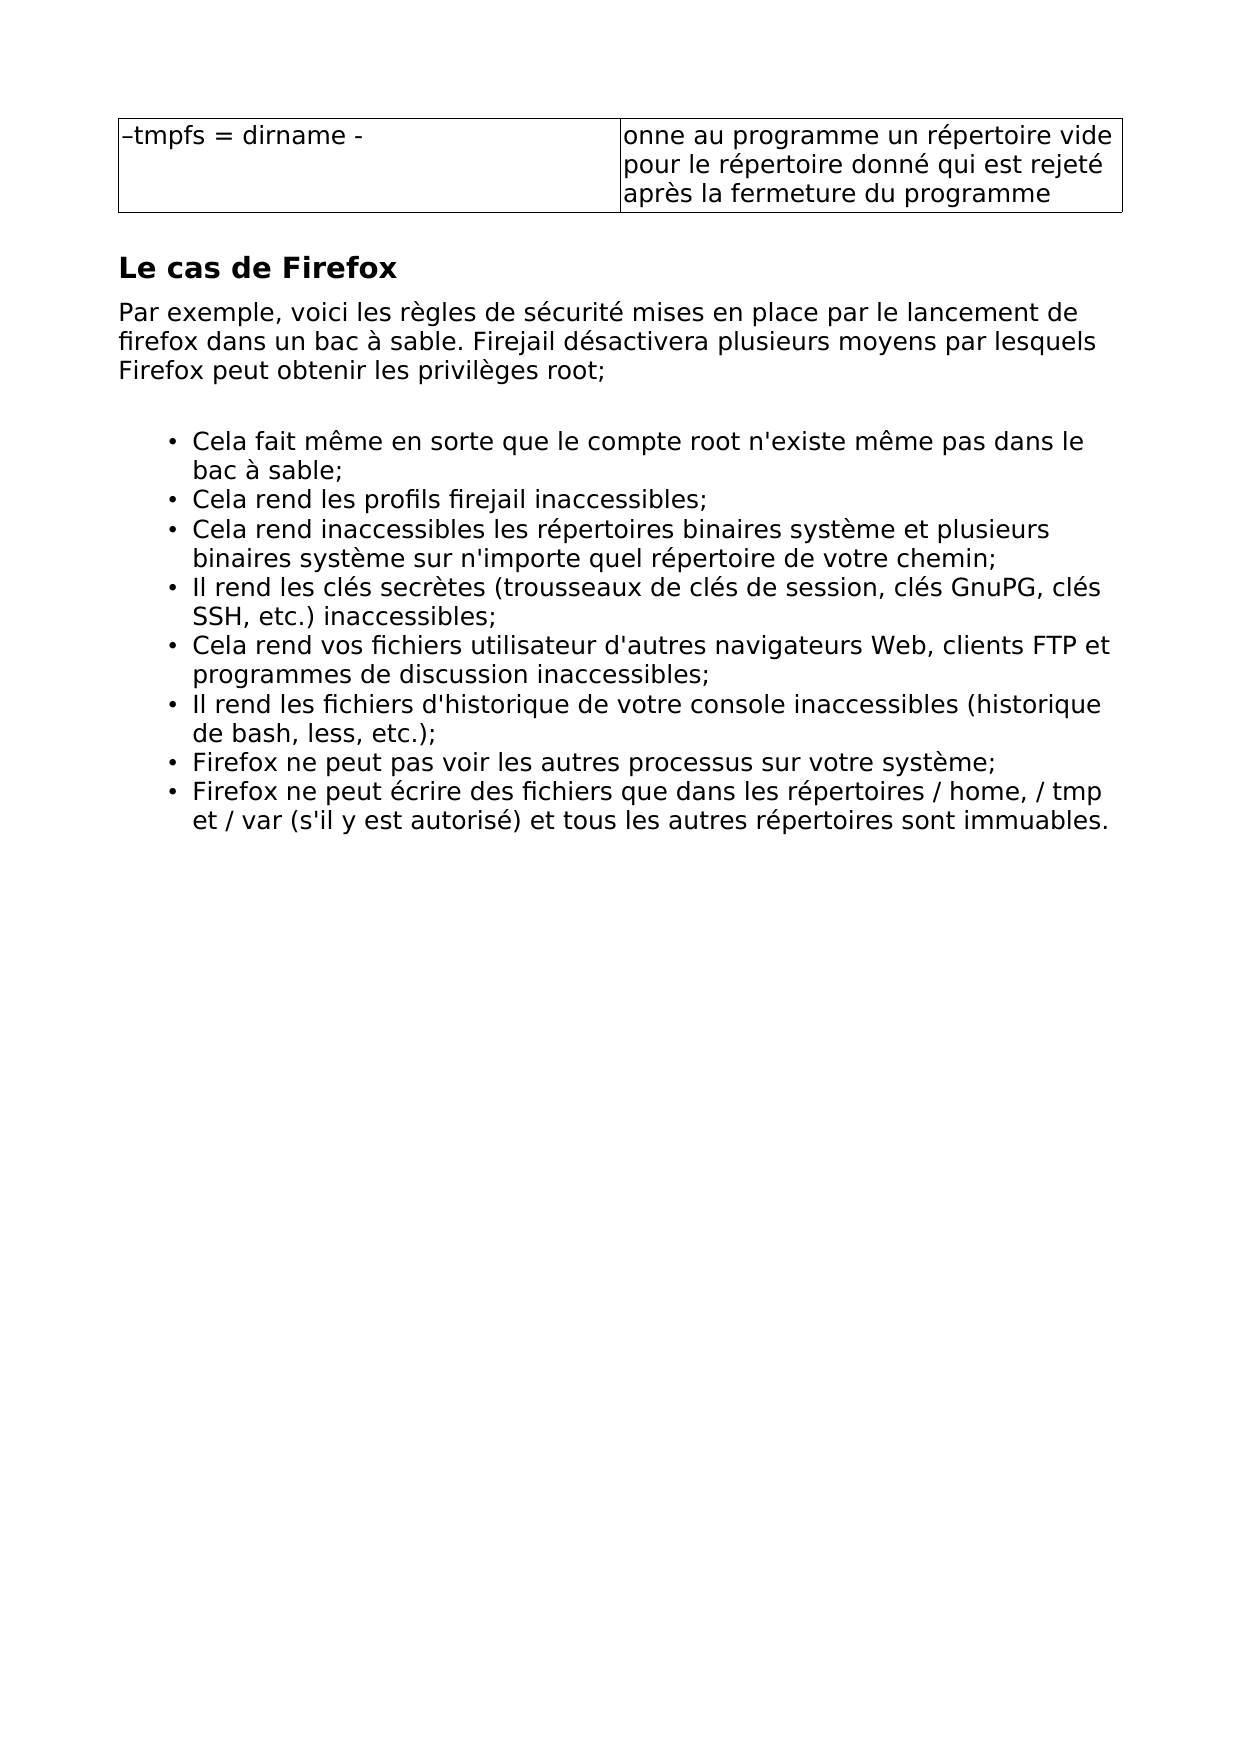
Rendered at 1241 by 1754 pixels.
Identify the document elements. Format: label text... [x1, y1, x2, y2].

list Firefox ne peut pas voir les autres processus sur votre système; [177, 748, 1122, 777]
table_cell –tmpfs = dirname - [119, 119, 620, 212]
list Cela rend les profils firejail inaccessibles; [177, 486, 1122, 515]
table_cell onne au programme un répertoire vide pour le répertoire donné qui est rejeté après la fermeture du programme [621, 119, 1122, 212]
subtitle Le cas de Firefox [118, 251, 1122, 285]
list Il rend les clés secrètes (trousseaux de clés de session, clés GnuPG, clés SSH, etc.) inaccessibles; [177, 573, 1122, 632]
text Par exemple, voici les règles de sécurité mises en place par le lancement de firefox dans un bac à sable. Firejail désactivera plusieurs moyens par lesquels Firefox peut obtenir les privilèges root; [118, 298, 1122, 385]
list Cela rend inaccessibles les répertoires binaires système et plusieurs binaires système sur n'importe quel répertoire de votre chemin; [177, 515, 1122, 573]
list Firefox ne peut écrire des fichiers que dans les répertoires / home, / tmp et / var (s'il y est autorisé) et tous les autres répertoires sont immuables. [177, 777, 1122, 836]
list Il rend les fichiers d'historique de votre console inaccessibles (historique de bash, less, etc.); [177, 690, 1122, 748]
list Cela fait même en sorte que le compte root n'existe même pas dans le bac à sable; [177, 427, 1122, 486]
list Cela rend vos fichiers utilisateur d'autres navigateurs Web, clients FTP et programmes de discussion inaccessibles; [177, 632, 1122, 690]
